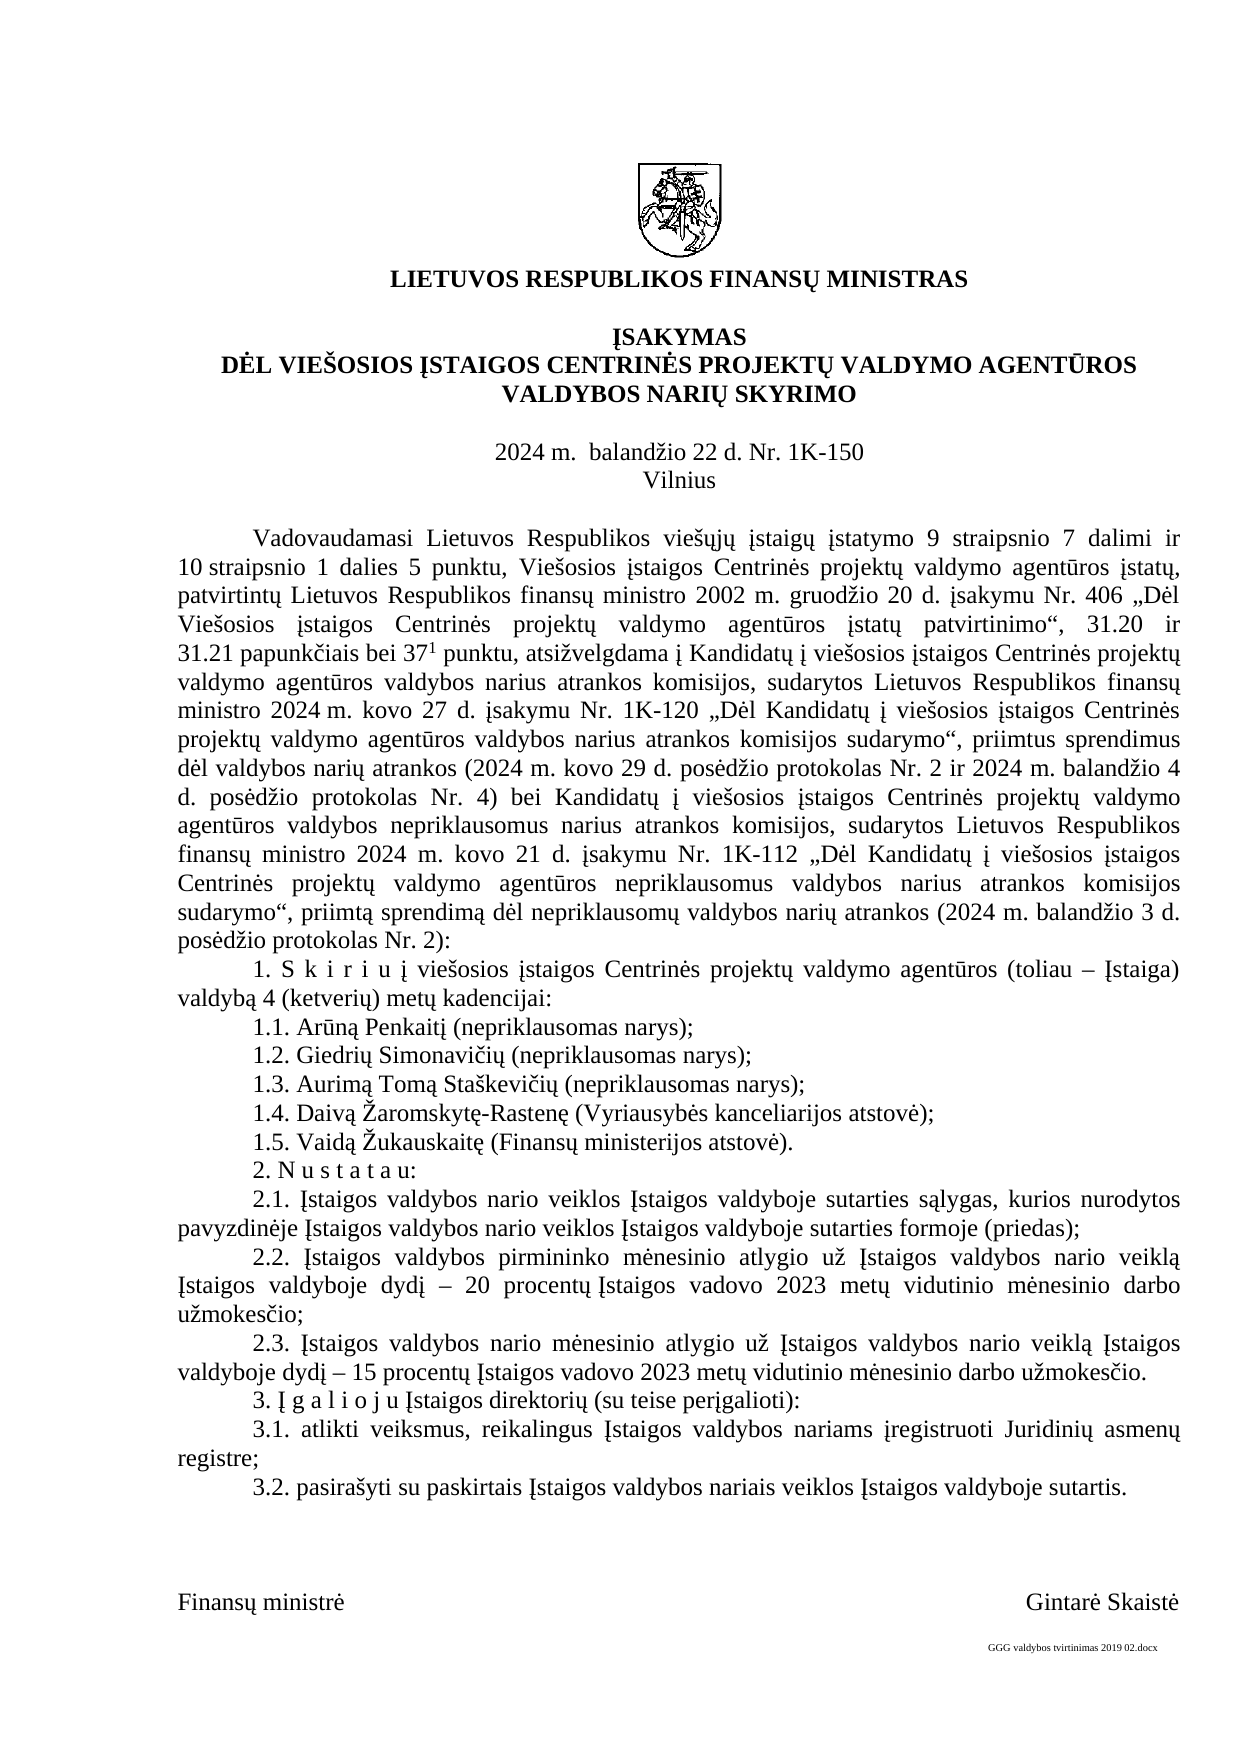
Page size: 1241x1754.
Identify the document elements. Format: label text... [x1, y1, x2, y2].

text DĖL VIEŠOSIOS ĮSTAIGOS CENTRINĖS PROJEKTŲ VALDYMO AGENTŪROS VALDYBOS NARIŲ SKYRIMO [177, 350, 1181, 408]
text 2.3. Įstaigos valdybos nario mėnesinio atlygio už Įstaigos valdybos nario veiklą Įstaigos valdyboje dydį – 15 procentų Įstaigos vadovo 2023 metų vidutinio mėnesinio darbo užmokesčio. [177, 1328, 1181, 1385]
text 1.4. Daivą Žaromskytę-Rastenę (Vyriausybės kanceliarijos atstovė); [177, 1098, 1181, 1127]
text 1.2. Giedrių Simonavičių (nepriklausomas narys); [177, 1040, 1181, 1069]
text Vilnius [177, 465, 1181, 494]
text 2024 m. balandžio 22 d. Nr. 1K-150 [177, 437, 1181, 465]
text 2.1. Įstaigos valdybos nario veiklos Įstaigos valdyboje sutarties sąlygas, kurios nurodytos pavyzdinėje Įstaigos valdybos nario veiklos Įstaigos valdyboje sutarties formoje (priedas); [177, 1184, 1181, 1242]
text 3.1. atlikti veiksmus, reikalingus Įstaigos valdybos nariams įregistruoti Juridinių asmenų registre; [177, 1414, 1181, 1472]
text Vadovaudamasi Lietuvos Respublikos viešųjų įstaigų įstatymo 9 straipsnio 7 dalimi ir 10 straipsnio 1 dalies 5 punktu, Viešosios įstaigos Centrinės projektų valdymo agentūros įstatų, patvirtintų Lietuvos Respublikos finansų ministro 2002 m. gruodžio 20 d. įsakymu Nr. 406 „Dėl Viešosios įstaigos Centrinės projektų valdymo agentūros įstatų patvirtinimo“, 31.20 ir 31.21 papunkčiais bei 371 punktu, atsižvelgdama į Kandidatų į viešosios įstaigos Centrinės projektų valdymo agentūros valdybos narius atrankos komisijos, sudarytos Lietuvos Respublikos finansų ministro 2024 m. kovo 27 d. įsakymu Nr. 1K-120 „Dėl Kandidatų į viešosios įstaigos Centrinės projektų valdymo agentūros valdybos narius atrankos komisijos sudarymo“, priimtus sprendimus dėl valdybos narių atrankos (2024 m. kovo 29 d. posėdžio protokolas Nr. 2 ir 2024 m. balandžio 4 d. posėdžio protokolas Nr. 4) bei Kandidatų į viešosios įstaigos Centrinės projektų valdymo agentūros valdybos nepriklausomus narius atrankos komisijos, sudarytos Lietuvos Respublikos finansų ministro 2024 m. kovo 21 d. įsakymu Nr. 1K-112 „Dėl Kandidatų į viešosios įstaigos Centrinės projektų valdymo agentūros nepriklausomus valdybos narius atrankos komisijos sudarymo“, priimtą sprendimą dėl nepriklausomų valdybos narių atrankos (2024 m. balandžio 3 d. posėdžio protokolas Nr. 2): [177, 523, 1181, 954]
text LIETUVOS RESPUBLIKOS FINANSŲ MINISTRAS [177, 264, 1181, 293]
text ĮSAKYMAS [177, 322, 1181, 350]
text 1.1. Arūną Penkaitį (nepriklausomas narys); [177, 1012, 1181, 1040]
text Finansų ministrė Gintarė Skaistė [177, 1587, 1181, 1615]
text 1. S k i r i u į viešosios įstaigos Centrinės projektų valdymo agentūros (toliau – Įstaiga) valdybą 4 (ketverių) metų kadencijai: [177, 954, 1181, 1012]
text 2.2. Įstaigos valdybos pirmininko mėnesinio atlygio už Įstaigos valdybos nario veiklą Įstaigos valdyboje dydį – 20 procentų Įstaigos vadovo 2023 metų vidutinio mėnesinio darbo užmokesčio; [177, 1242, 1181, 1328]
text 2. N u s t a t a u: [177, 1155, 1181, 1184]
text 1.3. Aurimą Tomą Staškevičių (nepriklausomas narys); [177, 1069, 1181, 1098]
text 3.2. pasirašyti su paskirtais Įstaigos valdybos nariais veiklos Įstaigos valdyboje sutartis. [177, 1472, 1181, 1500]
text 3. Į g a l i o j u Įstaigos direktorių (su teise perįgalioti): [177, 1385, 1181, 1414]
text 1.5. Vaidą Žukauskaitę (Finansų ministerijos atstovė). [177, 1127, 1181, 1155]
